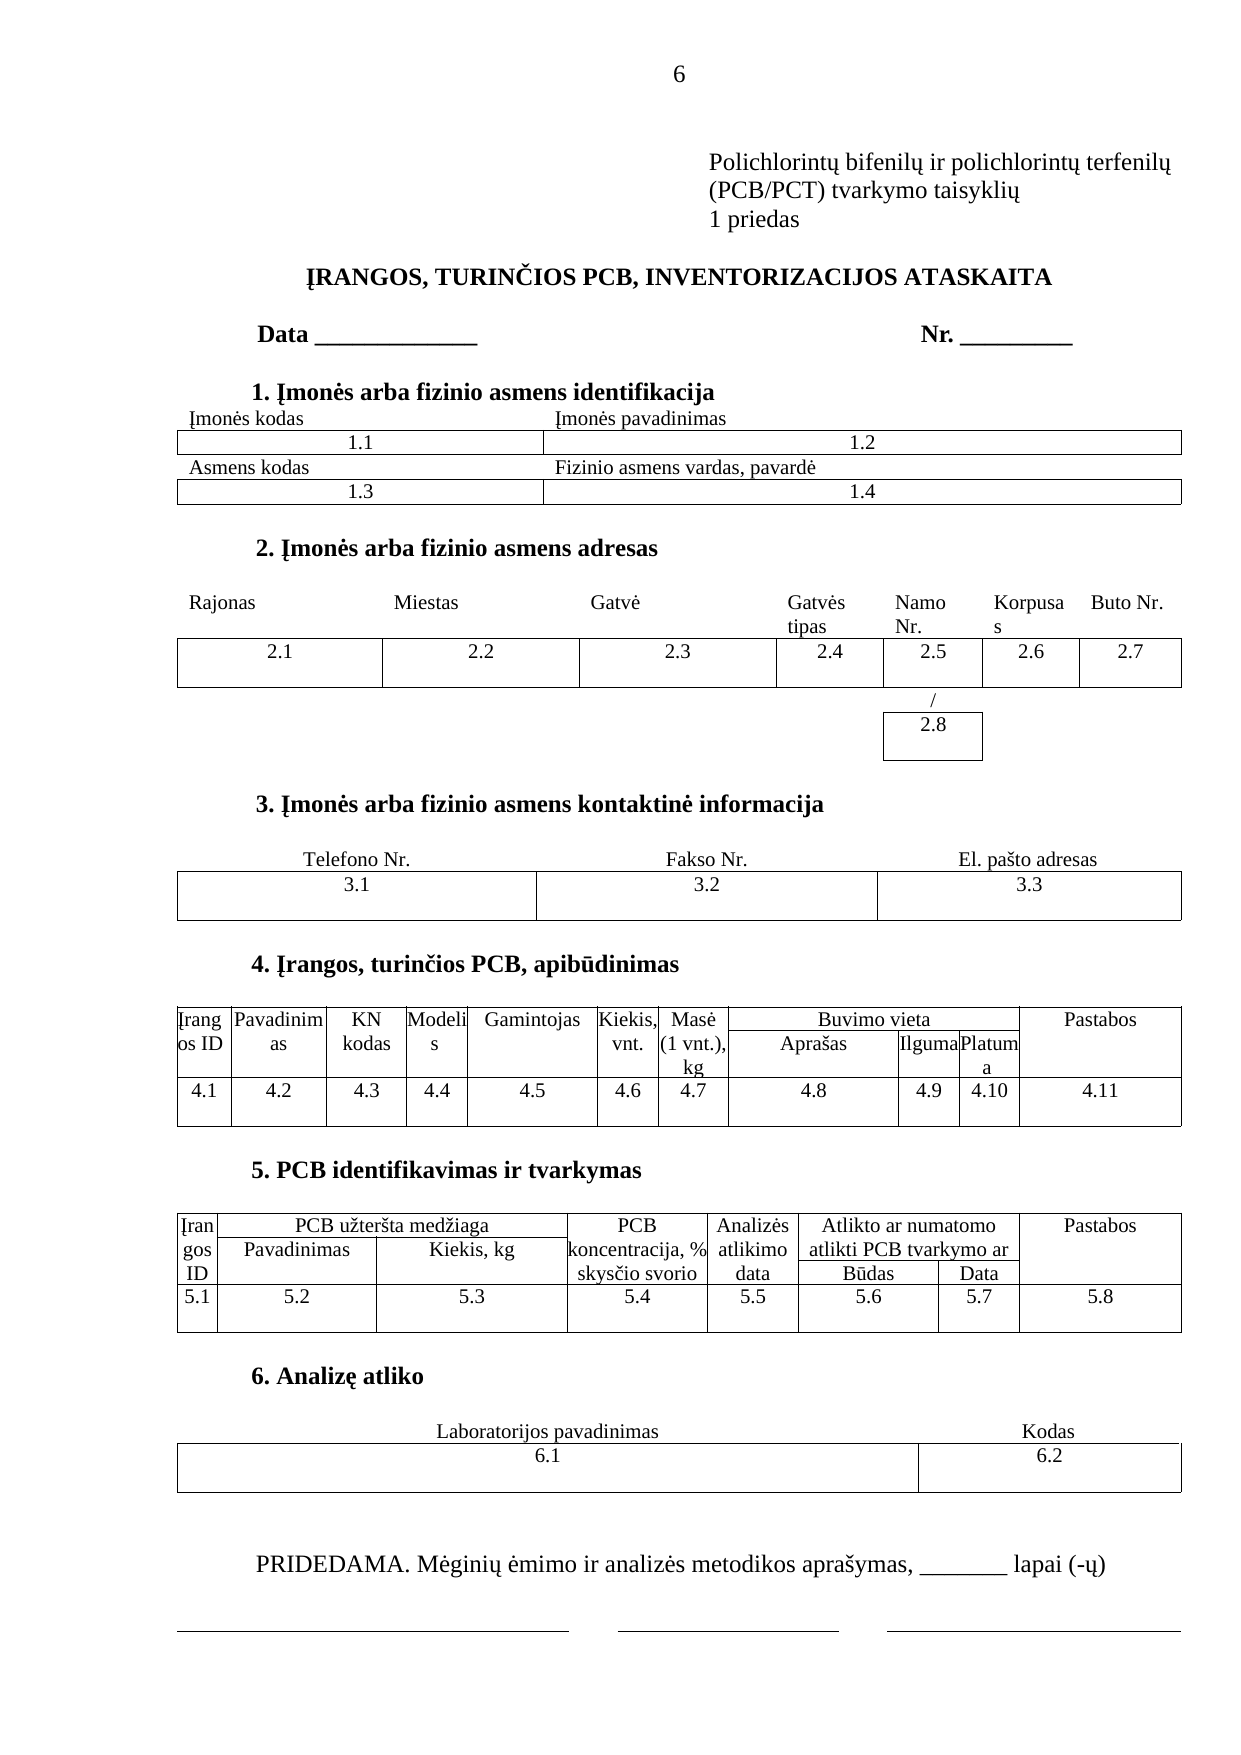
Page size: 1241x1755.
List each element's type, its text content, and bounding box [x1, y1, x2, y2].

table_header [177, 1607, 569, 1631]
table_cell 1.2 [544, 431, 1181, 454]
text 4. Įrangos, turinčios PCB, apibūdinimas [177, 949, 1181, 978]
table_cell 4.8 [729, 1078, 898, 1126]
table_cell 6.1 [178, 1444, 918, 1492]
table_header Kodas [918, 1419, 1179, 1443]
table_cell 5.6 [799, 1285, 938, 1332]
table_cell 4.11 [1020, 1078, 1181, 1126]
table_cell [177, 712, 382, 760]
table_header Rajonas [177, 590, 382, 638]
text PRIDEDAMA. Mėginių ėmimo ir analizės metodikos aprašymas, _______ lapai (-ų) [182, 1549, 1181, 1578]
table_header Telefono Nr. [177, 847, 536, 871]
table_header Gatvės tipas [776, 590, 884, 638]
table_header El. pašto adresas [877, 847, 1178, 871]
table_cell 4.4 [407, 1078, 467, 1126]
table_cell 5.5 [708, 1285, 798, 1332]
table_header Buvimo vieta [729, 1008, 1019, 1030]
table_header Analizės atlikimo data [708, 1214, 798, 1283]
table_header [1176, 406, 1181, 430]
table_header PCB užteršta medžiaga [218, 1214, 567, 1236]
text 5. PCB identifikavimas ir tvarkymas [177, 1155, 1181, 1184]
table_cell 2.6 [983, 639, 1079, 687]
table_header Pastabos [1020, 1214, 1181, 1283]
table_cell [1079, 688, 1176, 712]
table_header Gamintojas [468, 1008, 597, 1077]
table_cell Ilguma [899, 1031, 959, 1077]
table_cell 5.7 [939, 1285, 1019, 1332]
table_cell [383, 688, 579, 712]
table_cell [383, 712, 579, 760]
table_header Įmonės kodas [177, 406, 543, 430]
table_cell 4.5 [468, 1078, 597, 1126]
table_cell [1176, 455, 1181, 479]
table_cell 1.3 [178, 480, 543, 503]
table_header [569, 1607, 617, 1631]
table_cell [1176, 688, 1181, 712]
table_header Įrangos ID [178, 1214, 217, 1283]
table_cell 1.4 [544, 480, 1181, 503]
text Polichlorintų bifenilų ir polichlorintų terfenilų [177, 147, 1181, 176]
table_cell 3.1 [178, 872, 536, 920]
table_header Įmonės pavadinimas [543, 406, 1176, 430]
table_cell Būdas [799, 1261, 938, 1283]
table_header Buto Nr. [1079, 590, 1176, 638]
text 1 priedas [177, 204, 1181, 233]
table_cell Pavadinimas [218, 1238, 376, 1283]
table_cell / [884, 688, 982, 712]
table_header Kiekis, vnt. [598, 1008, 658, 1077]
table_cell 4.2 [232, 1078, 326, 1126]
table_cell 4.7 [659, 1078, 728, 1126]
table_cell Fizinio asmens vardas, pavardė [543, 455, 1176, 479]
table_cell 3.2 [537, 872, 877, 920]
table_cell [177, 688, 382, 712]
table_cell [983, 712, 1079, 760]
table_cell [579, 712, 776, 760]
table_header [887, 1607, 1181, 1631]
table_cell 2.2 [383, 639, 579, 687]
table_cell 6.2 [919, 1443, 1181, 1492]
table_header Laboratorijos pavadinimas [177, 1419, 918, 1443]
table_cell 4.10 [960, 1078, 1019, 1126]
text (PCB/PCT) tvarkymo taisyklių [177, 176, 1181, 204]
table_cell Asmens kodas [177, 455, 543, 479]
table_cell 2.4 [777, 639, 883, 687]
table_cell Aprašas [729, 1031, 898, 1077]
table_cell Kiekis, kg [377, 1238, 567, 1283]
table_cell 2.5 [884, 639, 982, 687]
text 2. Įmonės arba fizinio asmens adresas [182, 533, 1181, 561]
table_cell 4.9 [899, 1078, 959, 1126]
table_cell 4.3 [327, 1078, 406, 1126]
table_header Korpusas [983, 590, 1079, 638]
table_cell [1176, 712, 1181, 760]
table_cell [983, 688, 1079, 712]
table_cell 5.3 [377, 1285, 567, 1332]
table_header PCB koncentracija, % skysčio svorio [568, 1214, 707, 1283]
table_header Miestas [383, 590, 579, 638]
table_header KN kodas [327, 1008, 406, 1077]
table_header Atlikto ar numatomo atlikti PCB tvarkymo ar pakeitimo [799, 1214, 1019, 1260]
table_header Pavadinimas [232, 1008, 326, 1077]
table_header [618, 1607, 839, 1631]
table_cell 5.1 [178, 1285, 217, 1332]
table_cell Data [939, 1261, 1019, 1283]
table_cell 5.8 [1020, 1285, 1181, 1332]
table_header Namo Nr. [884, 590, 982, 638]
table_header Modelis [407, 1008, 467, 1077]
table_cell 5.4 [568, 1285, 707, 1332]
table_cell 2.3 [580, 639, 776, 687]
table_header Fakso Nr. [536, 847, 877, 871]
table_cell [776, 688, 884, 712]
table_header Gatvė [579, 590, 776, 638]
text 3. Įmonės arba fizinio asmens kontaktinė informacija [182, 789, 1181, 818]
table_cell 4.1 [178, 1078, 231, 1126]
table_cell [579, 688, 776, 712]
text 6. Analizę atliko [177, 1361, 1181, 1390]
table_cell 4.6 [598, 1078, 658, 1126]
table_cell [776, 712, 883, 760]
table_cell 2.8 [884, 713, 982, 760]
table_cell 5.2 [218, 1285, 376, 1332]
table_cell Platuma [960, 1031, 1019, 1077]
table_cell 2.7 [1080, 639, 1181, 687]
table_header Įrangos ID [178, 1008, 231, 1077]
table_header Masė (1 vnt.), kg [659, 1008, 728, 1077]
table_header [1176, 590, 1181, 638]
text 1. Įmonės arba fizinio asmens identifikacija [177, 377, 1181, 406]
table_cell 3.3 [878, 872, 1181, 920]
table_cell 2.1 [178, 639, 382, 687]
table_header Pastabos [1020, 1008, 1181, 1077]
text ĮRANGOS, TURINČIOS PCB, INVENTORIZACIJOS ATASKAITA [177, 262, 1181, 291]
text Data _____________ Nr. _________ [183, 319, 1181, 348]
table_cell 1.1 [178, 431, 543, 454]
table_header [839, 1607, 887, 1631]
table_cell [1079, 712, 1176, 760]
